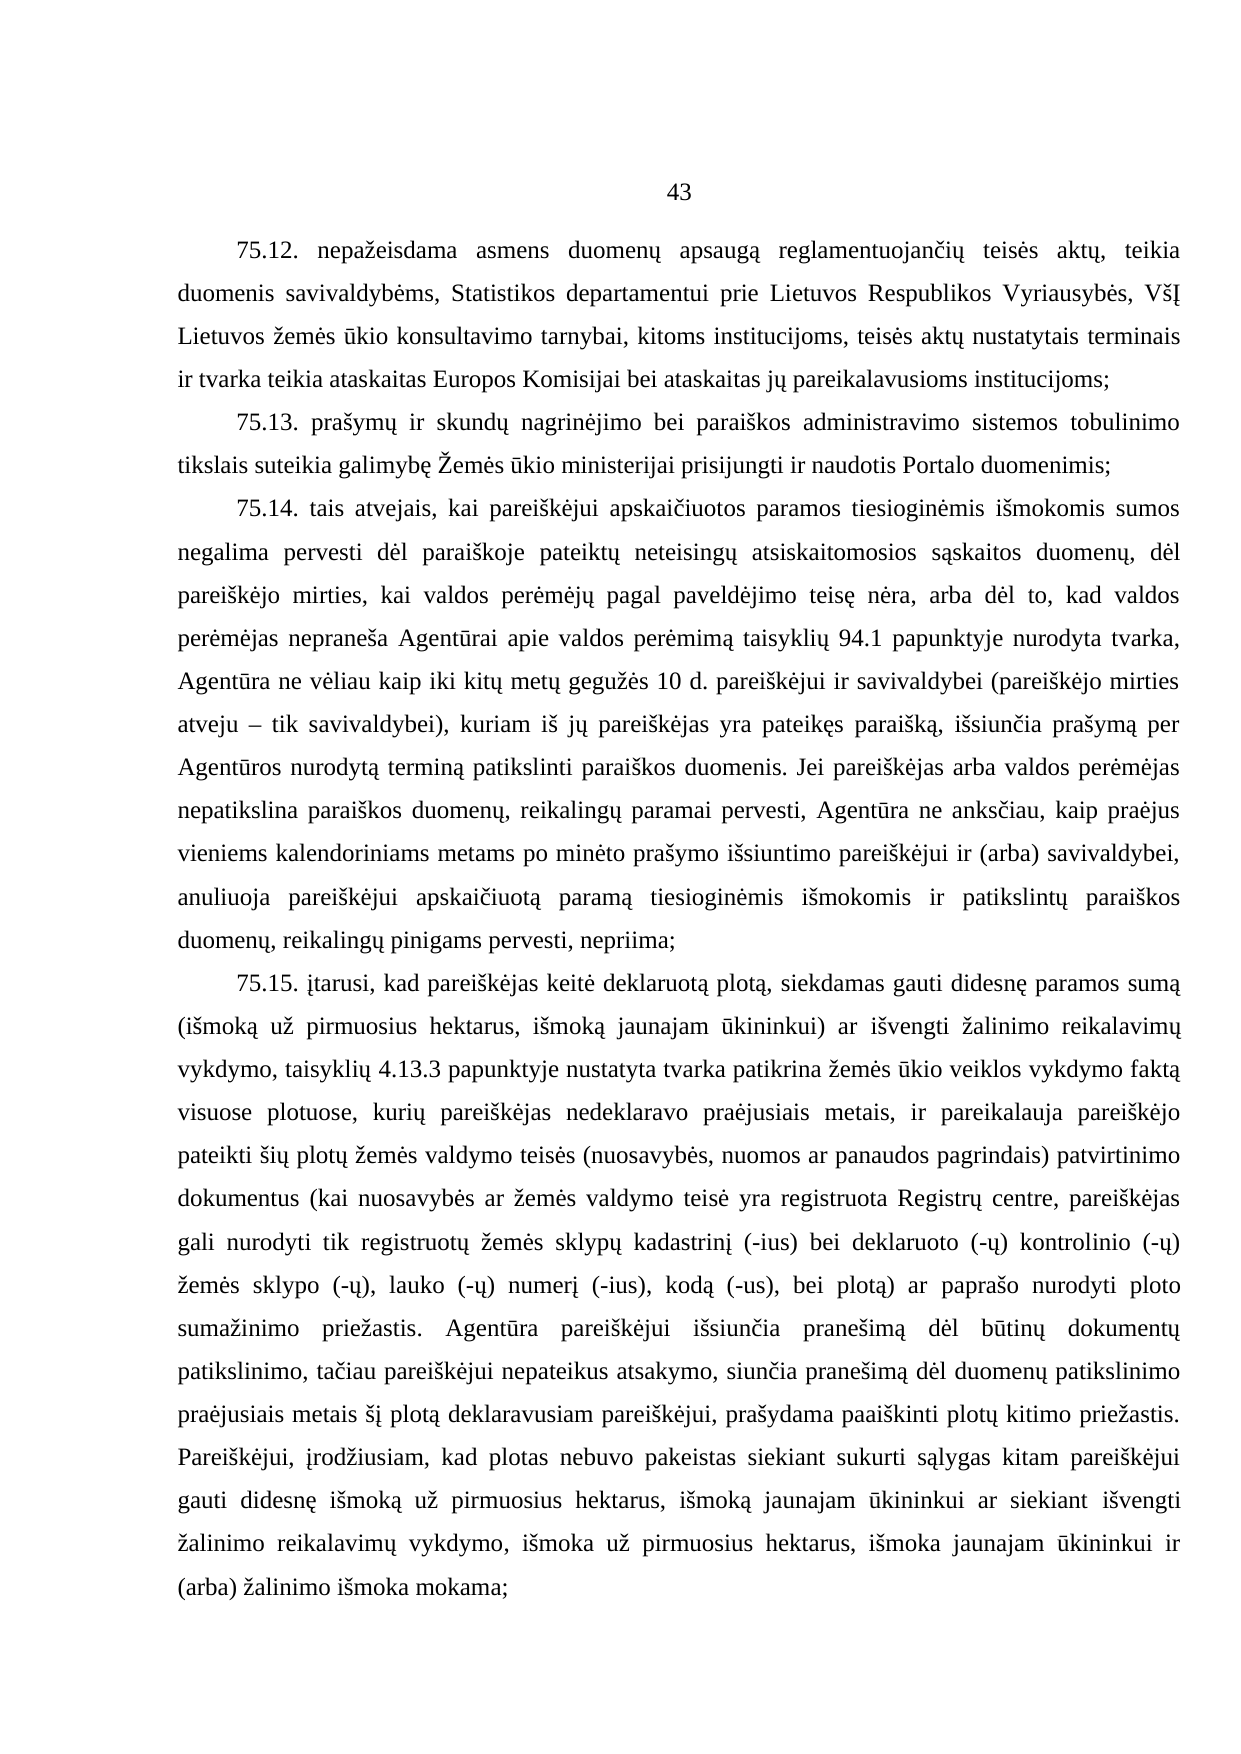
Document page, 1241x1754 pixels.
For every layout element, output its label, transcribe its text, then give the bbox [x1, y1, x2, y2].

text 75.12. nepažeisdama asmens duomenų apsaugą reglamentuojančių teisės aktų, teikia duomenis savivaldybėms, Statistikos departamentui prie Lietuvos Respublikos Vyriausybės, VšĮ Lietuvos žemės ūkio konsultavimo tarnybai, kitoms institucijoms, teisės aktų nustatytais terminais ir tvarka teikia ataskaitas Europos Komisijai bei ataskaitas jų pareikalavusioms institucijoms; [177, 235, 1181, 393]
text 75.15. įtarusi, kad pareiškėjas keitė deklaruotą plotą, siekdamas gauti didesnę paramos sumą (išmoką už pirmuosius hektarus, išmoką jaunajam ūkininkui) ar išvengti žalinimo reikalavimų vykdymo, taisyklių 4.13.3 papunktyje nustatyta tvarka patikrina žemės ūkio veiklos vykdymo faktą visuose plotuose, kurių pareiškėjas nedeklaravo praėjusiais metais, ir pareikalauja pareiškėjo pateikti šių plotų žemės valdymo teisės (nuosavybės, nuomos ar panaudos pagrindais) patvirtinimo dokumentus (kai nuosavybės ar žemės valdymo teisė yra registruota Registrų centre, pareiškėjas gali nurodyti tik registruotų žemės sklypų kadastrinį (-ius) bei deklaruoto (-ų) kontrolinio (-ų) žemės sklypo (-ų), lauko (-ų) numerį (-ius), kodą (-us), bei plotą) ar paprašo nurodyti ploto sumažinimo priežastis. Agentūra pareiškėjui išsiunčia pranešimą dėl būtinų dokumentų patikslinimo, tačiau pareiškėjui nepateikus atsakymo, siunčia pranešimą dėl duomenų patikslinimo praėjusiais metais šį plotą deklaravusiam pareiškėjui, prašydama paaiškinti plotų kitimo priežastis. Pareiškėjui, įrodžiusiam, kad plotas nebuvo pakeistas siekiant sukurti sąlygas kitam pareiškėjui gauti didesnę išmoką už pirmuosius hektarus, išmoką jaunajam ūkininkui ar siekiant išvengti žalinimo reikalavimų vykdymo, išmoka už pirmuosius hektarus, išmoka jaunajam ūkininkui ir (arba) žalinimo išmoka mokama; [177, 968, 1181, 1600]
text 75.13. prašymų ir skundų nagrinėjimo bei paraiškos administravimo sistemos tobulinimo tikslais suteikia galimybę Žemės ūkio ministerijai prisijungti ir naudotis Portalo duomenimis; [177, 407, 1181, 479]
text 75.14. tais atvejais, kai pareiškėjui apskaičiuotos paramos tiesioginėmis išmokomis sumos negalima pervesti dėl paraiškoje pateiktų neteisingų atsiskaitomosios sąskaitos duomenų, dėl pareiškėjo mirties, kai valdos perėmėjų pagal paveldėjimo teisę nėra, arba dėl to, kad valdos perėmėjas nepraneša Agentūrai apie valdos perėmimą taisyklių 94.1 papunktyje nurodyta tvarka, Agentūra ne vėliau kaip iki kitų metų gegužės 10 d. pareiškėjui ir savivaldybei (pareiškėjo mirties atveju – tik savivaldybei), kuriam iš jų pareiškėjas yra pateikęs paraišką, išsiunčia prašymą per Agentūros nurodytą terminą patikslinti paraiškos duomenis. Jei pareiškėjas arba valdos perėmėjas nepatikslina paraiškos duomenų, reikalingų paramai pervesti, Agentūra ne anksčiau, kaip praėjus vieniems kalendoriniams metams po minėto prašymo išsiuntimo pareiškėjui ir (arba) savivaldybei, anuliuoja pareiškėjui apskaičiuotą paramą tiesioginėmis išmokomis ir patikslintų paraiškos duomenų, reikalingų pinigams pervesti, nepriima; [177, 493, 1181, 953]
